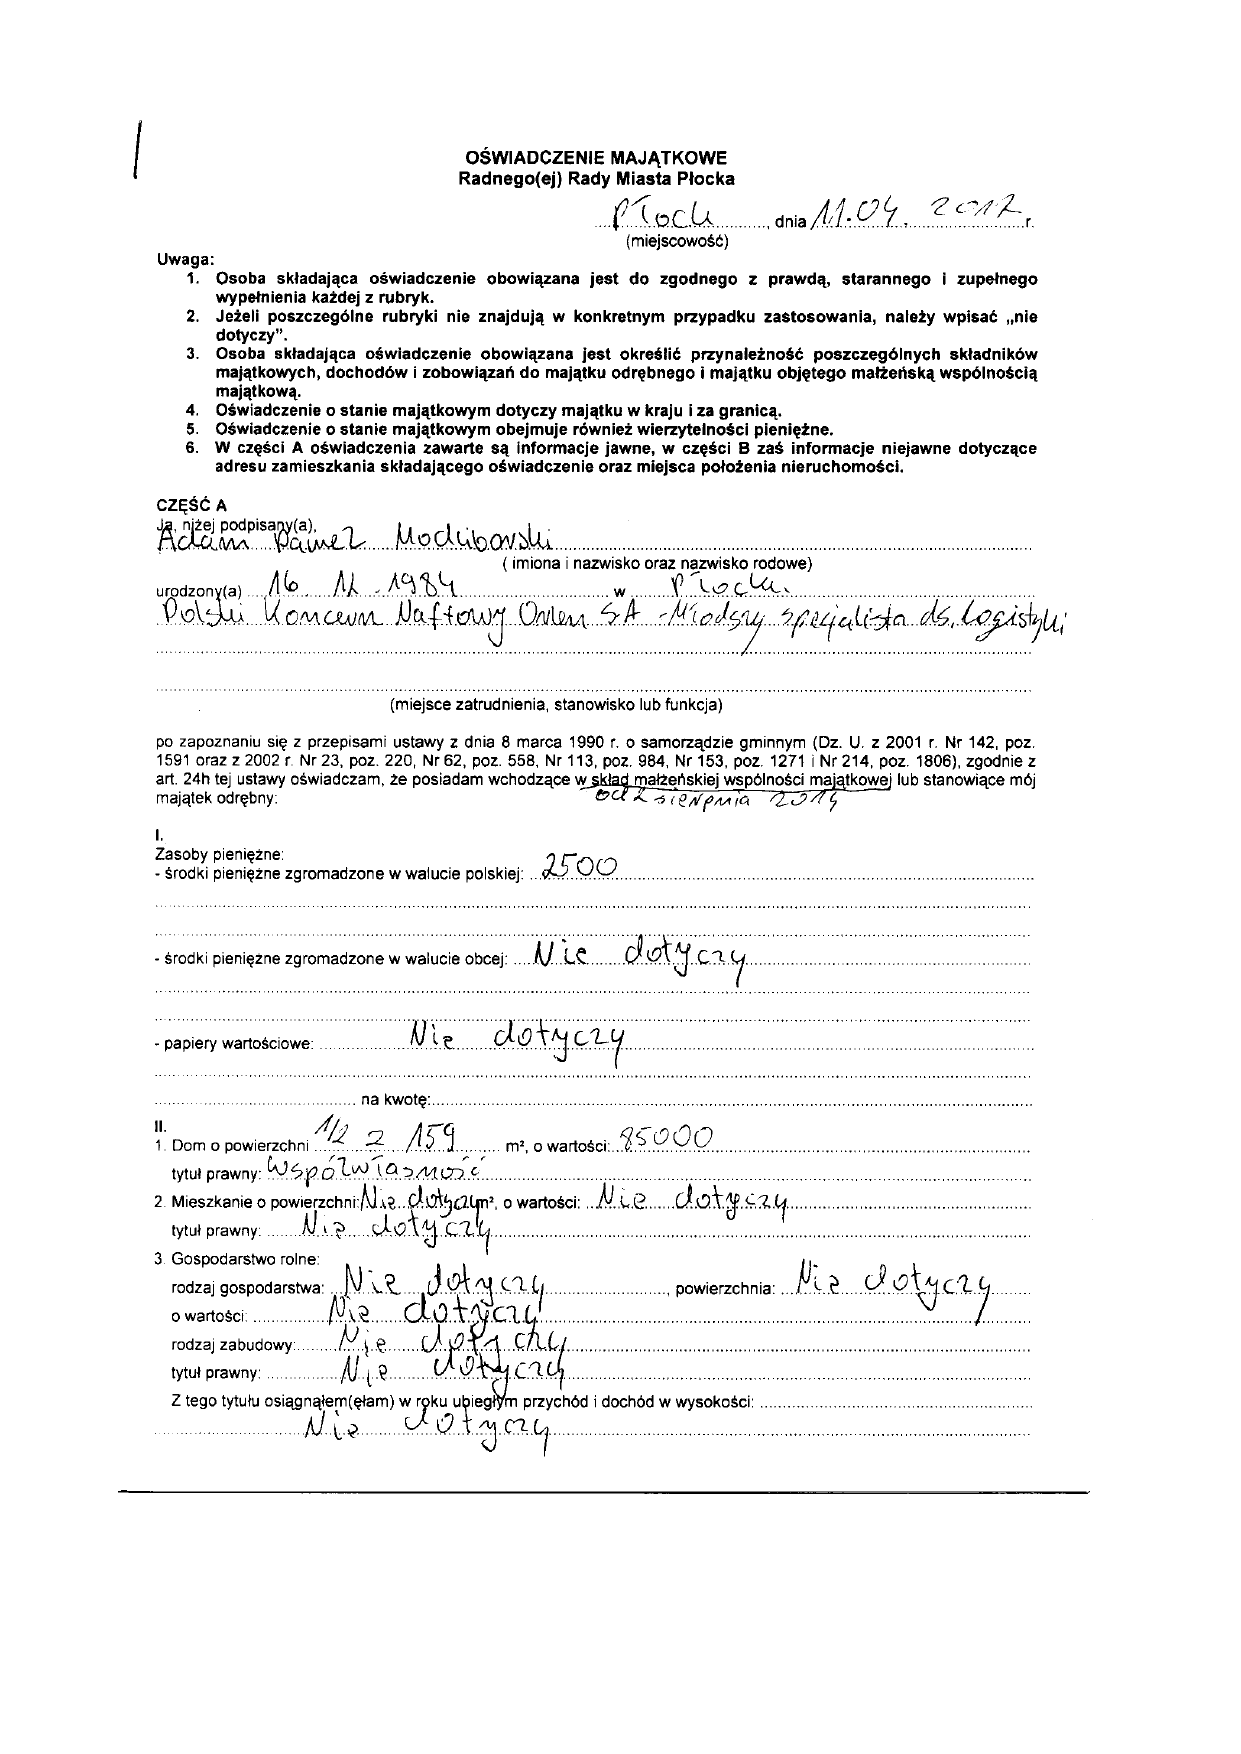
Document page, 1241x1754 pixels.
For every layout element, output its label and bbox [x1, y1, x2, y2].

picture [118, 118, 1123, 1494]
